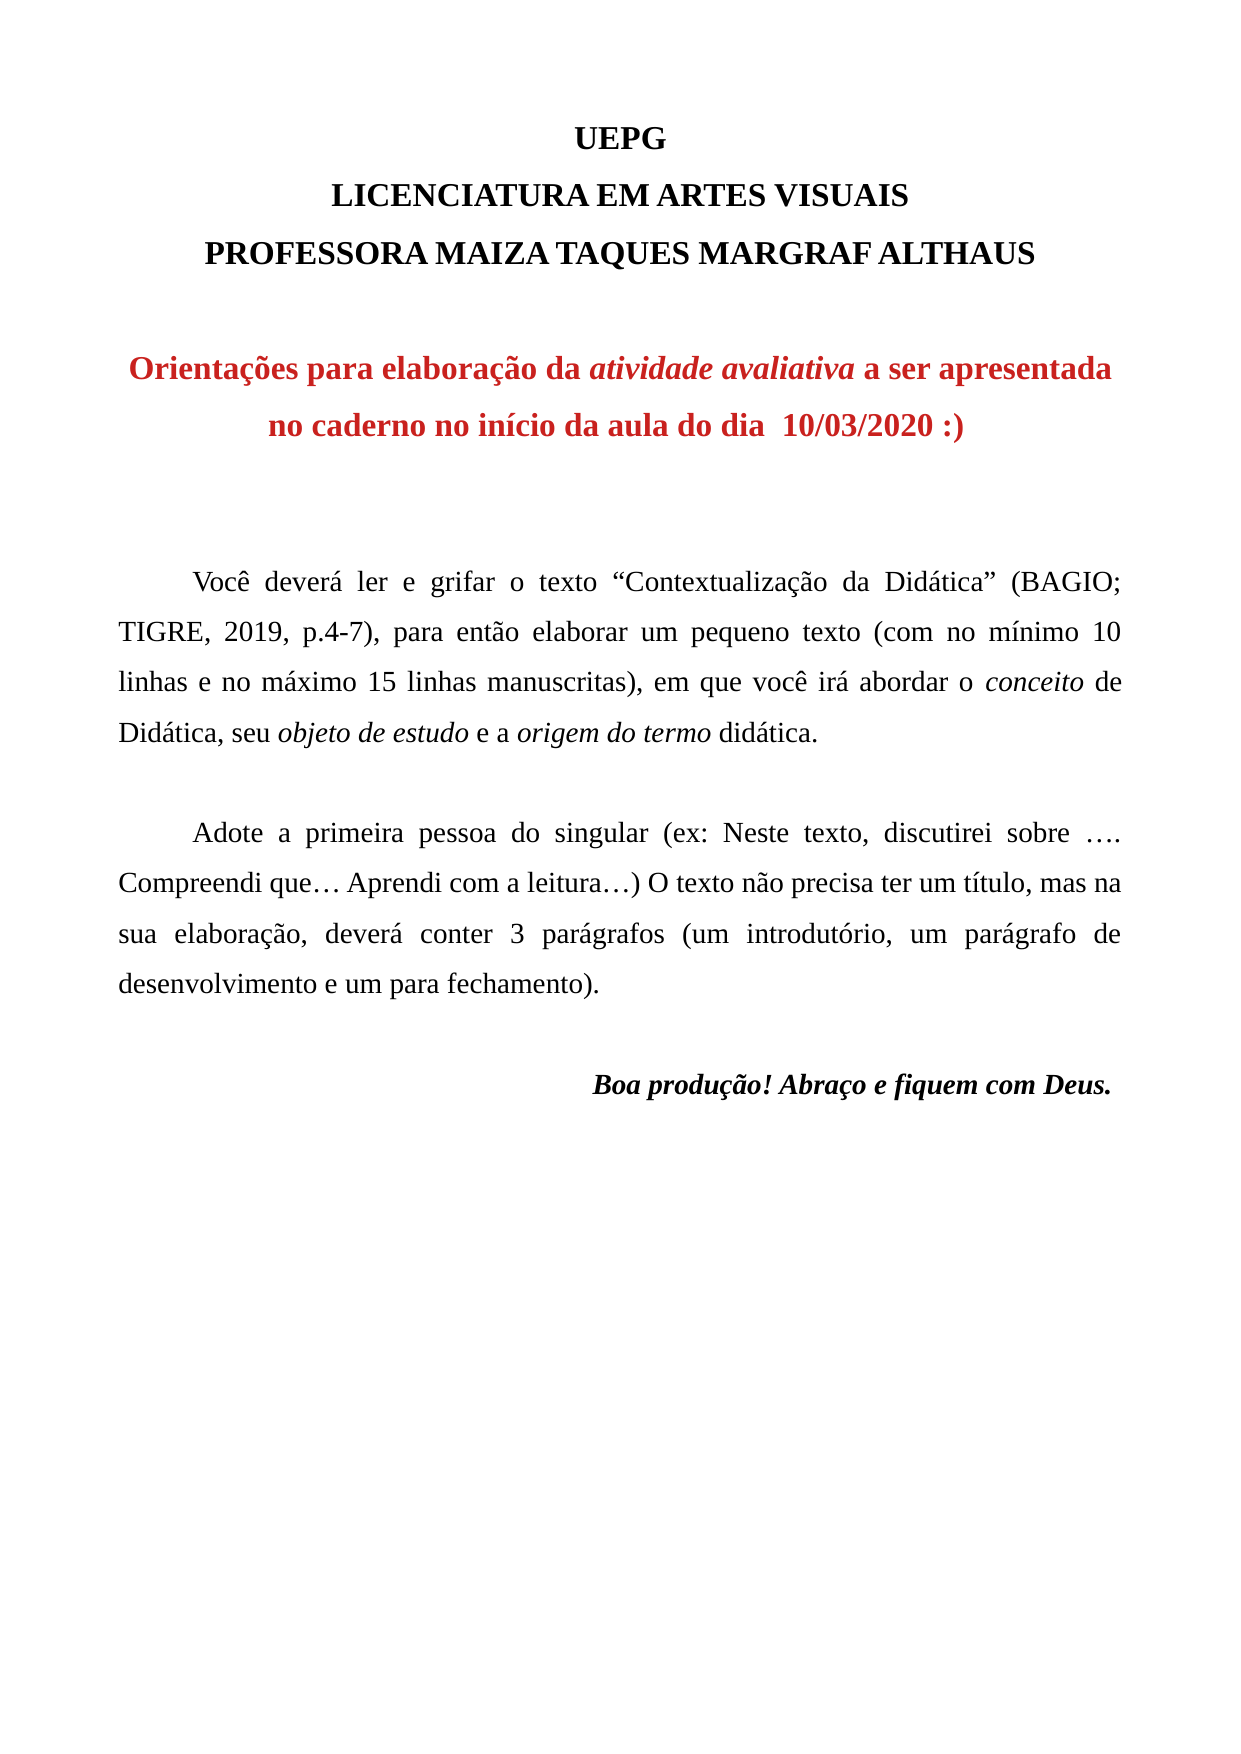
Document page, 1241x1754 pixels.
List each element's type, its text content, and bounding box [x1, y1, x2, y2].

text LICENCIATURA EM ARTES VISUAIS [118, 176, 1122, 214]
text PROFESSORA MAIZA TAQUES MARGRAF ALTHAUS [118, 233, 1122, 271]
text Adote a primeira pessoa do singular (ex: Neste texto, discutirei sobre …. Compreendi que… Aprendi com a leitura…) O texto não precisa ter um título, mas na sua elaboração, deverá conter 3 parágrafos (um introdutório, um parágrafo de desenvolvimento e um para fechamento). [118, 815, 1122, 1000]
text Você deverá ler e grifar o texto “Contextualização da Didática” (BAGIO; TIGRE, 2019, p.4-7), para então elaborar um pequeno texto (com no mínimo 10 linhas e no máximo 15 linhas manuscritas), em que você irá abordar o conceito de Didática, seu objeto de estudo e a origem do termo didática. [118, 564, 1122, 748]
text Boa produção! Abraço e fiquem com Deus. [118, 1067, 1122, 1100]
text Orientações para elaboração da atividade avaliativa a ser apresentada no caderno no início da aula do dia 10/03/2020 :) [118, 348, 1122, 444]
text UEPG [118, 118, 1122, 156]
